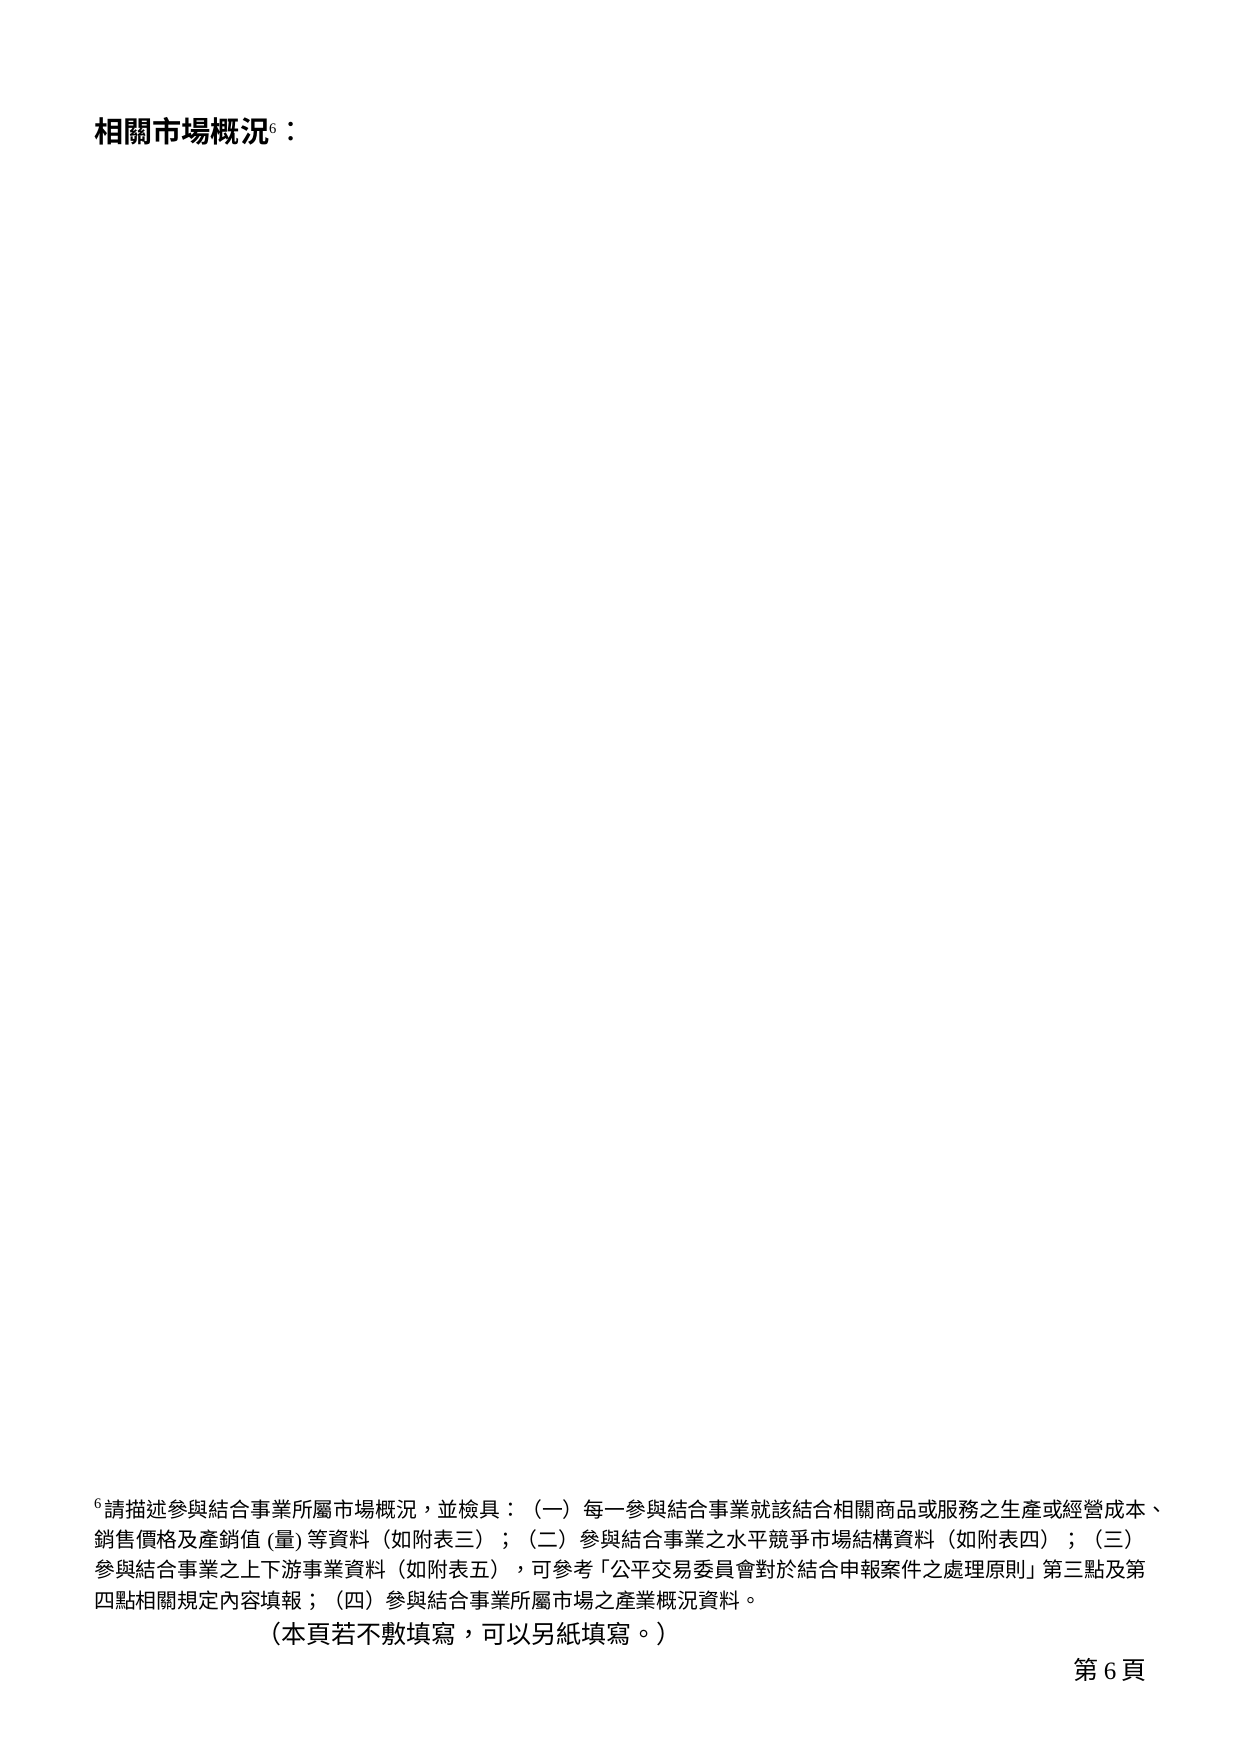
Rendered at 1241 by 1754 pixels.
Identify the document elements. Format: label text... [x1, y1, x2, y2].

text 請描述參與結合事業所屬市場概況，並檢具：（一）每一參與結合事業就該結合相關商品或服務之生產或經營成本、銷售價格及產銷值 (量) 等資料（如附表三）；（二）參與結合事業之水平競爭市場結構資料（如附表四）；（三）參與結合事業之上下游事業資料（如附表五），可參考「公平交易委員會對於結合申報案件之處理原則」第三點及第四點相關規定內容填報；（四）參與結合事業所屬市場之產業概況資料。 [94, 1493, 1146, 1614]
text （本頁若不敷填寫，可以另紙填寫。） [94, 1614, 1146, 1650]
text 相關市場概況： [94, 92, 1146, 167]
